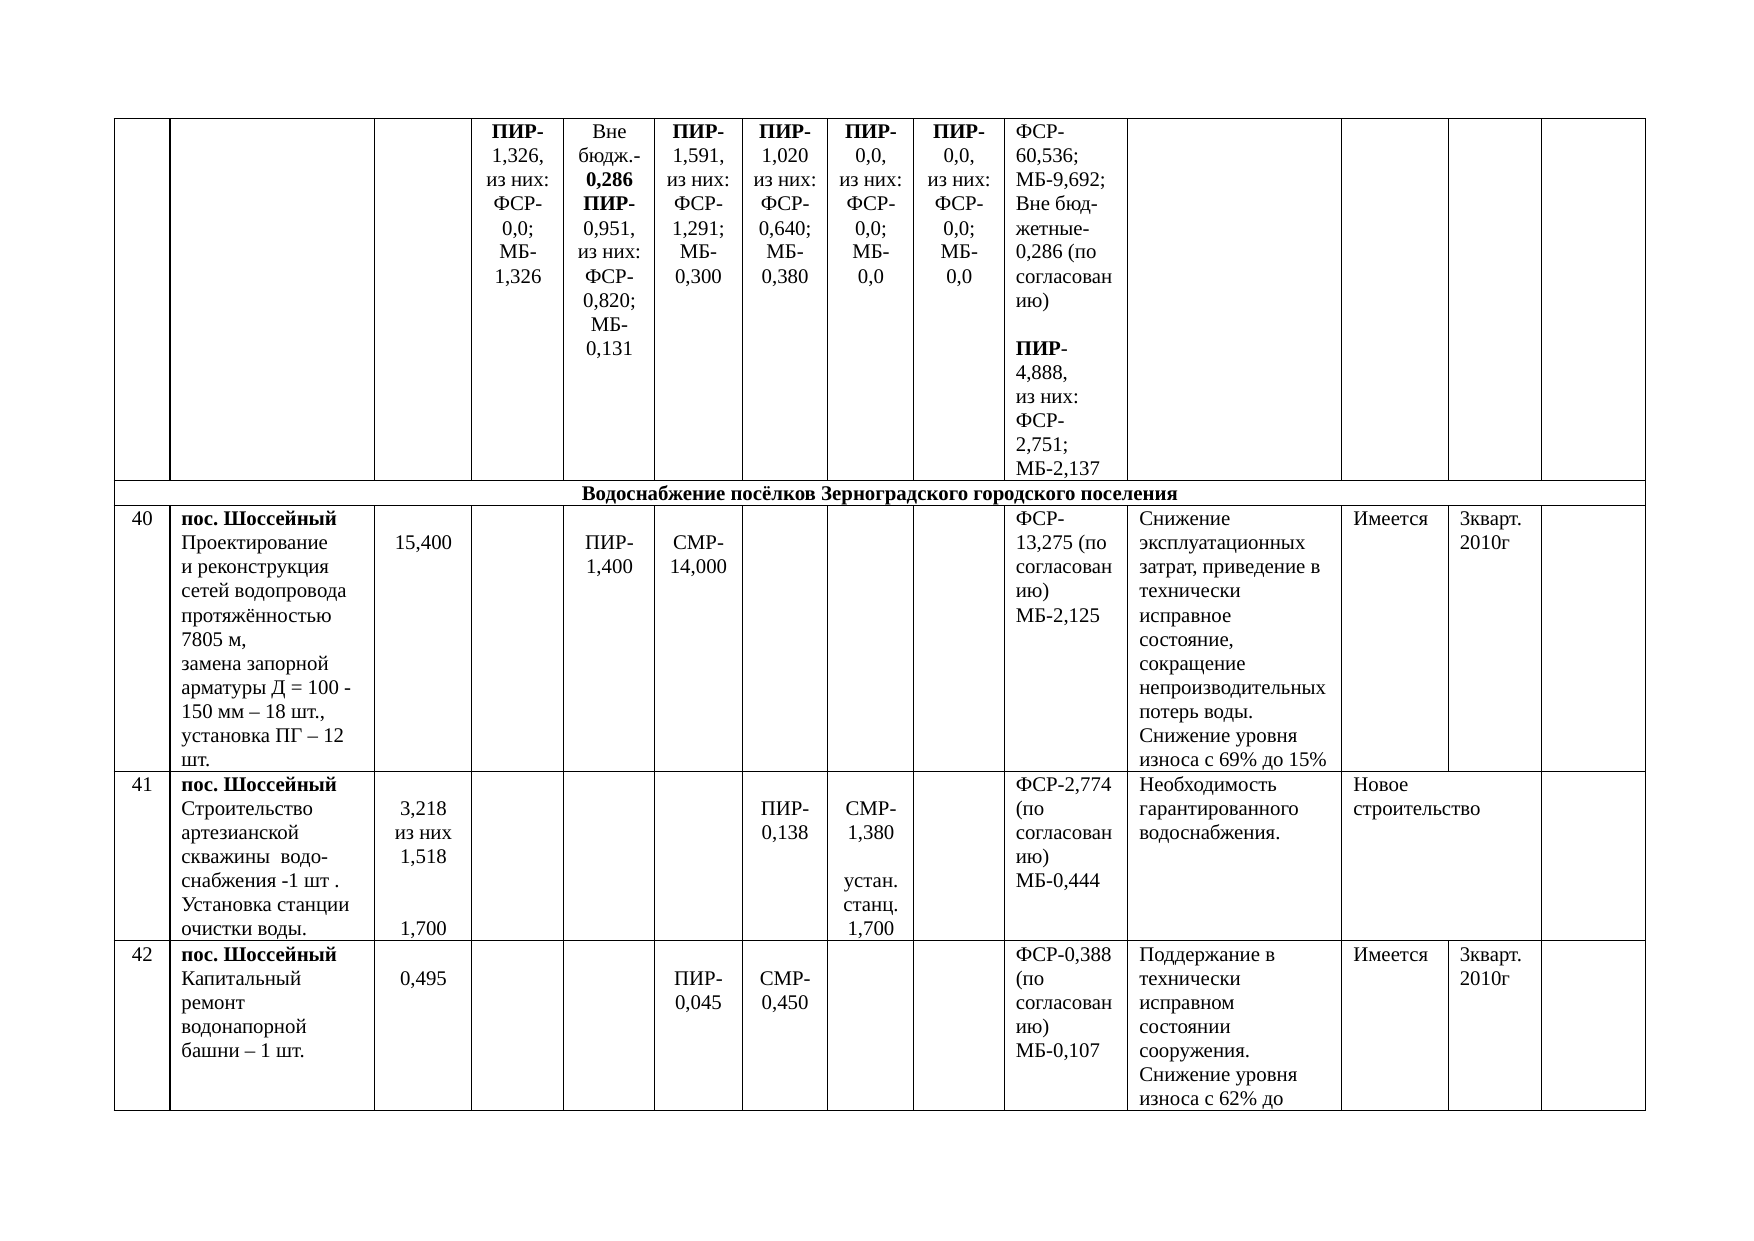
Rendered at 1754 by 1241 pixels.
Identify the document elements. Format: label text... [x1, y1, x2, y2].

table_cell ПИР- 1,400 [564, 506, 654, 771]
table_cell [914, 506, 1004, 771]
table_cell СМР- 1,380 устан. станц. 1,700 [828, 772, 913, 940]
table_cell [914, 772, 1004, 940]
table_cell ПИР- 0,138 [743, 772, 827, 940]
table_cell [828, 941, 913, 1110]
table_cell 40 [115, 506, 169, 771]
table_cell пос. Шоссейный Капитальный ремонт водонапорной башни – 1 шт. [171, 941, 374, 1110]
table_cell [655, 772, 742, 940]
table_cell СМР- 14,000 [655, 506, 742, 771]
table_cell ФСР-2,774 (по согласованию) МБ-0,444 [1005, 772, 1127, 940]
table_cell [1542, 119, 1645, 480]
table_cell Снижение эксплуатационных затрат, приведение в технически исправное состояние, сокращение непроизводительных потерь воды. Снижение уровня износа с 69% до 15% [1128, 506, 1341, 771]
table_cell [1449, 119, 1541, 480]
table_cell Необходимость гарантированного водоснабжения. [1128, 772, 1341, 940]
table_cell [1542, 506, 1645, 771]
table_cell [564, 941, 654, 1110]
table_cell [1542, 772, 1645, 940]
table_cell ФСР-13,275 (по согласованию) МБ-2,125 [1005, 506, 1127, 771]
table_cell [1128, 119, 1341, 480]
table_cell [1342, 119, 1448, 480]
table_cell Новое строительство [1342, 772, 1541, 940]
table_cell СМР- 0,450 [743, 941, 827, 1110]
table_cell [472, 772, 563, 940]
table_cell Вне бюдж.-0,286 ПИР-0,951, из них: ФСР-0,820; МБ-0,131 [564, 119, 654, 480]
table_cell [171, 119, 374, 480]
table_cell [564, 772, 654, 940]
table_cell 42 [115, 941, 169, 1110]
table_cell ПИР-1,326, из них: ФСР-0,0; МБ-1,326 [472, 119, 563, 480]
table_cell [472, 506, 563, 771]
table_cell Имеется [1342, 941, 1448, 1110]
table_cell 41 [115, 772, 169, 940]
table_cell [828, 506, 913, 771]
table_cell [914, 941, 1004, 1110]
table_cell пос. Шоссейный Проектирование и реконструкция сетей водопровода протяжённостью 7805 м, замена запорной арматуры Д = 100 -150 мм – 18 шт., установка ПГ – 12 шт. [171, 506, 374, 771]
table_cell Водоснабжение посёлков Зерноградского городского поселения [115, 481, 1645, 505]
table_cell ПИР-0,0, из них: ФСР-0,0; МБ-0,0 [828, 119, 913, 480]
table_cell ПИР-1,020 из них: ФСР-0,640; МБ-0,380 [743, 119, 827, 480]
table_cell 3,218 из них 1,518 1,700 [375, 772, 471, 940]
table_cell 3кварт. 2010г [1449, 941, 1541, 1110]
table_cell Поддержание в технически исправном состоянии сооружения. Снижение уровня износа с 62% до [1128, 941, 1341, 1110]
table_cell ПИР-1,591, из них: ФСР-1,291; МБ-0,300 [655, 119, 742, 480]
table_cell 15,400 [375, 506, 471, 771]
table_cell ФСР-60,536; МБ-9,692; Вне бюд- жетные- 0,286 (по согласованию) ПИР-4,888, из них: ФСР-2,751; МБ-2,137 [1005, 119, 1127, 480]
table_cell 3кварт. 2010г [1449, 506, 1541, 771]
table_cell [1542, 941, 1645, 1110]
table_cell [743, 506, 827, 771]
table_cell [375, 119, 471, 480]
table_cell ФСР-0,388 (по согласованию) МБ-0,107 [1005, 941, 1127, 1110]
table_cell 0,495 [375, 941, 471, 1110]
table_cell Имеется [1342, 506, 1448, 771]
table_cell [472, 941, 563, 1110]
table_cell пос. Шоссейный Строительство артезианской скважины водо- снабжения -1 шт . Установка станции очистки воды. [171, 772, 374, 940]
table_cell ПИР- 0,045 [655, 941, 742, 1110]
table_cell ПИР-0,0, из них: ФСР-0,0; МБ- 0,0 [914, 119, 1004, 480]
table_cell [115, 119, 169, 480]
